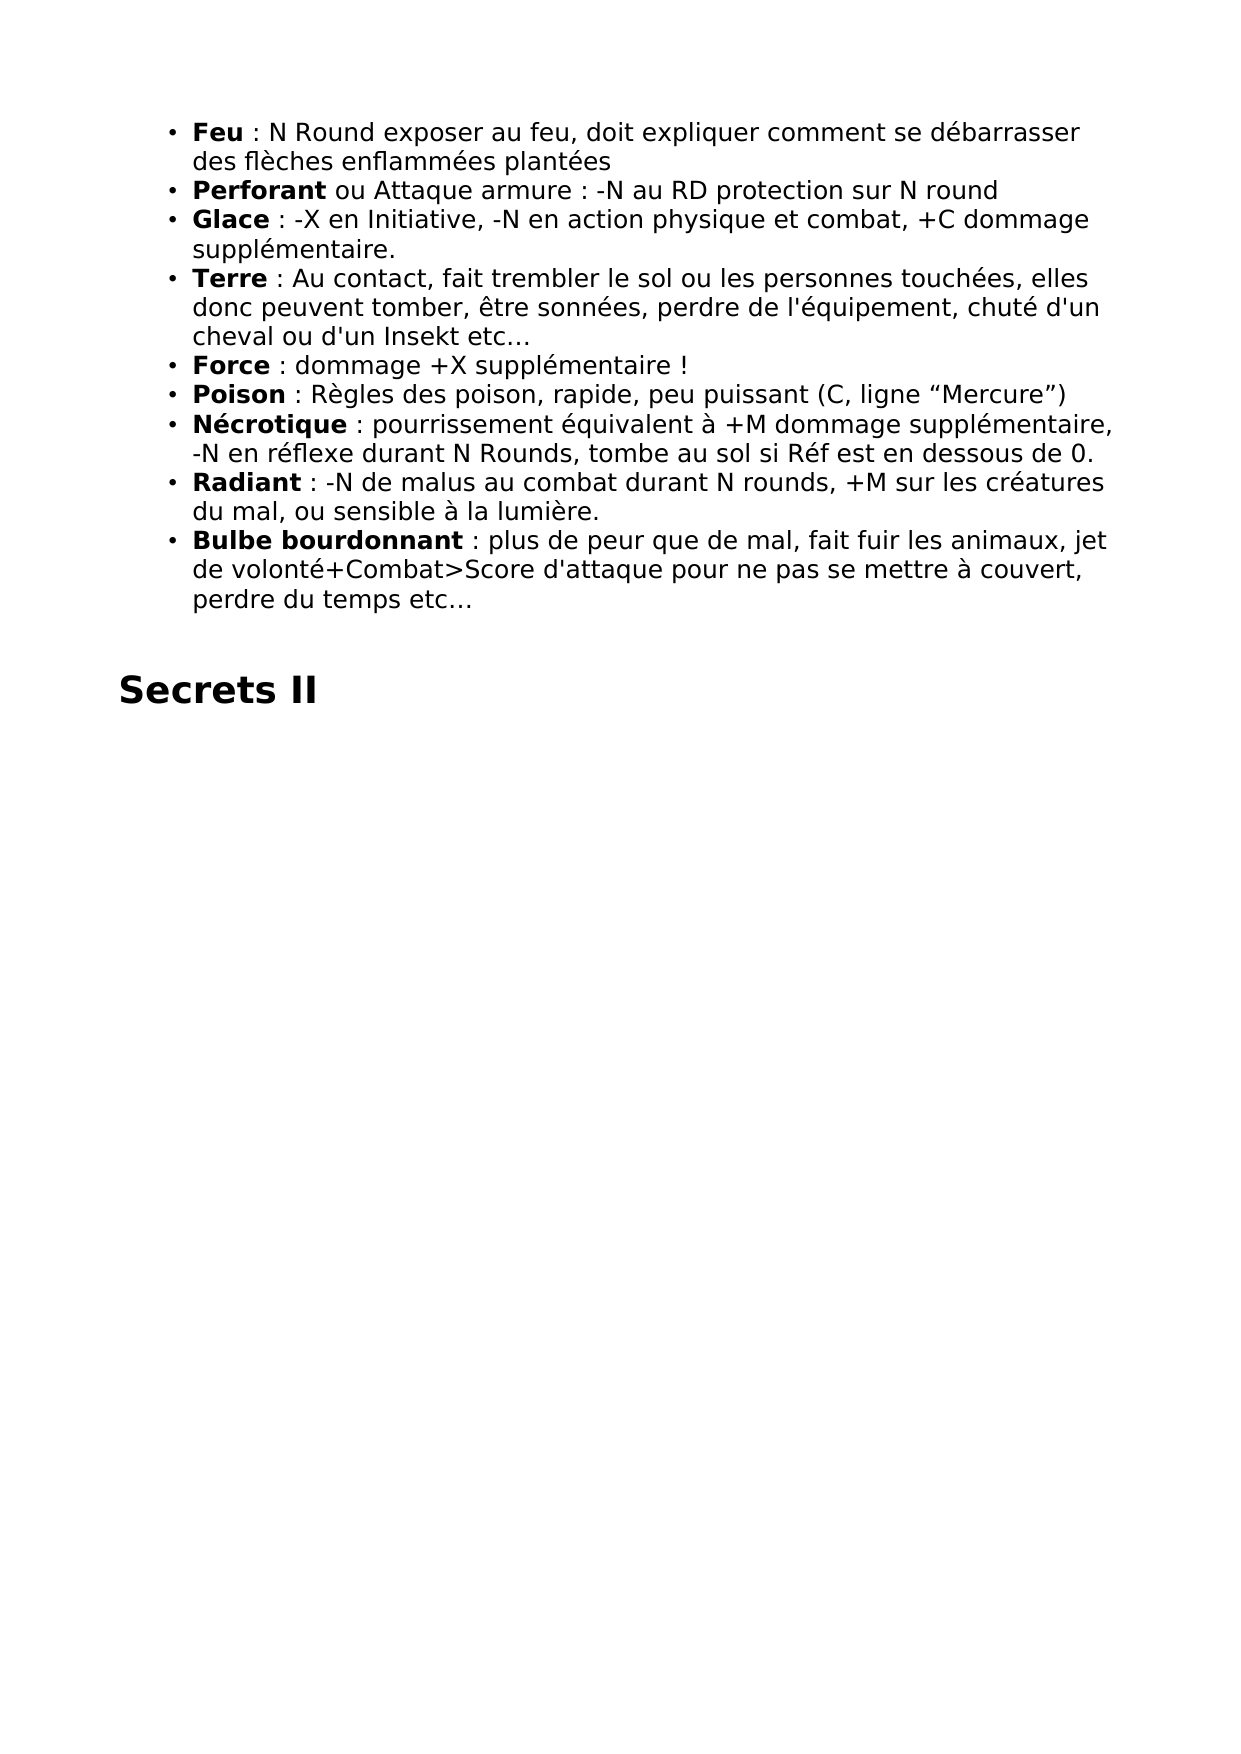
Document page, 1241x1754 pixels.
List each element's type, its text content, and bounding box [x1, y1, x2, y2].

list Glace : -X en Initiative, -N en action physique et combat, +C dommage supplémentaire. [177, 206, 1122, 264]
list Perforant ou Attaque armure : -N au RD protection sur N round [177, 176, 1122, 206]
list Feu : N Round exposer au feu, doit expliquer comment se débarrasser des flèches enflammées plantées [177, 118, 1122, 176]
list Bulbe bourdonnant : plus de peur que de mal, fait fuir les animaux, jet de volonté+Combat>Score d'attaque pour ne pas se mettre à couvert, perdre du temps etc… [177, 526, 1122, 614]
subtitle Secrets II [118, 668, 1122, 712]
list Radiant : -N de malus au combat durant N rounds, +M sur les créatures du mal, ou sensible à la lumière. [177, 468, 1122, 526]
list Force : dommage +X supplémentaire ! [177, 351, 1122, 381]
list Poison : Règles des poison, rapide, peu puissant (C, ligne “Mercure”) [177, 381, 1122, 410]
list Terre : Au contact, fait trembler le sol ou les personnes touchées, elles donc peuvent tomber, être sonnées, perdre de l'équipement, chuté d'un cheval ou d'un Insekt etc… [177, 264, 1122, 351]
list Nécrotique : pourrissement équivalent à +M dommage supplémentaire, -N en réflexe durant N Rounds, tombe au sol si Réf est en dessous de 0. [177, 410, 1122, 468]
